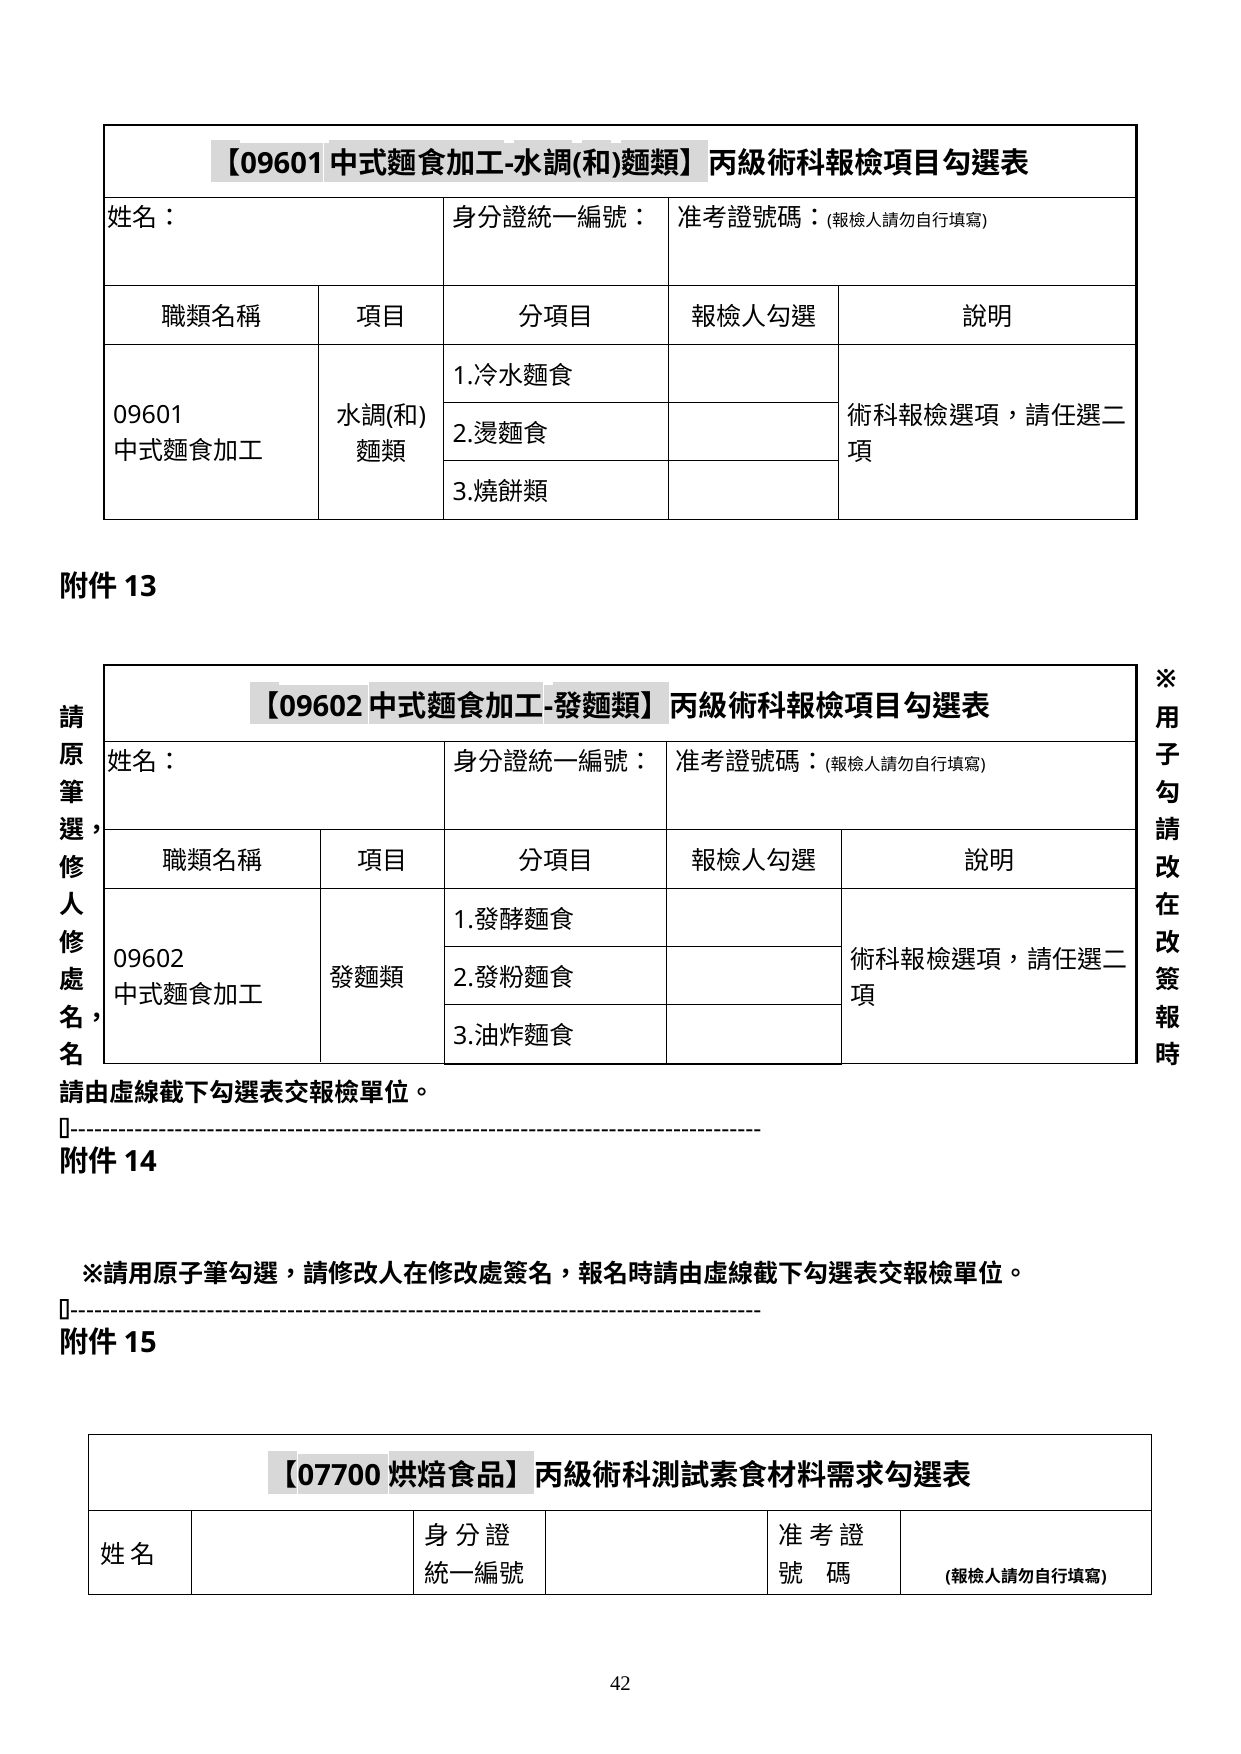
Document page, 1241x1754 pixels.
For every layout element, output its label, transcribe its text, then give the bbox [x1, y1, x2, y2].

table_cell 3.燒餅類 [444, 461, 668, 519]
table_cell 2.燙麵食 [444, 403, 668, 460]
table_cell 職類名稱 [105, 286, 318, 344]
table_cell 說明 [842, 830, 1135, 888]
table_cell 1.冷水麵食 [444, 345, 668, 402]
text -------------------------------------------------------------------------------------- [59, 1109, 1181, 1147]
text ※請用原子筆勾選，請修改人在修改處簽名，報名時請由虛線截下勾選表交報檢單位。 [59, 659, 1181, 1109]
table_cell 項目 [321, 830, 444, 888]
table_cell 身分證統一編號： [444, 198, 668, 285]
table_cell [669, 461, 838, 519]
table_cell [669, 403, 838, 460]
table_header 【09601中式麵食加工-水調(和)麵類】丙級術科報檢項目勾選表 [105, 126, 1135, 197]
table_cell 分項目 [445, 830, 666, 888]
table_cell 術科報檢選項，請任選二項 [842, 889, 1135, 1063]
table_cell 3.油炸麵食 [445, 1005, 666, 1063]
text ※請用原子筆勾選，請修改人在修改處簽名，報名時請由虛線截下勾選表交報檢單位。 [59, 1253, 1181, 1290]
table_header 【09602中式麵食加工-發麵類】丙級術科報檢項目勾選表 [105, 666, 1135, 741]
table_cell 准考證號碼：(報檢人請勿自行填寫) [667, 742, 1135, 829]
table_cell 姓名： [105, 742, 444, 829]
table_cell 水調(和)麵類 [319, 345, 443, 519]
table_cell [667, 889, 841, 946]
table_cell [669, 345, 838, 402]
table_cell 姓名： [105, 198, 443, 285]
table_cell (報檢人請勿自行填寫) [901, 1511, 1151, 1594]
table_cell 身分證統一編號： [445, 742, 666, 829]
table_cell [546, 1511, 767, 1594]
text 附件13 [59, 59, 1181, 622]
text 附件14 [59, 1147, 1137, 1178]
table_cell 報檢人勾選 [669, 286, 838, 344]
text -------------------------------------------------------------------------------------- [59, 1290, 1181, 1328]
table_cell 09602 中式麵食加工 [105, 889, 320, 1063]
table_cell 09601 中式麵食加工 [105, 345, 318, 519]
table_cell [667, 947, 841, 1004]
table_cell 身 分 證 統一編號 [414, 1511, 545, 1594]
table_cell [192, 1511, 413, 1594]
table_cell 分項目 [444, 286, 668, 344]
table_cell 准 考 證 號 碼 [768, 1511, 900, 1594]
table_cell 報檢人勾選 [667, 830, 841, 888]
table_cell 說明 [839, 286, 1135, 344]
table_cell 職類名稱 [105, 830, 320, 888]
table_cell [667, 1005, 841, 1063]
table_cell 1.發酵麵食 [445, 889, 666, 946]
table_cell 術科報檢選項，請任選二項 [839, 345, 1135, 519]
text 附件15 [59, 1328, 1137, 1359]
table_cell 2.發粉麵食 [445, 947, 666, 1004]
table_header 【07700 烘焙食品】丙級術科測試素食材料需求勾選表 [89, 1435, 1151, 1510]
table_cell 准考證號碼：(報檢人請勿自行填寫) [669, 198, 1135, 285]
table_cell 發麵類 [320, 889, 444, 1063]
table_cell 項目 [319, 286, 443, 344]
table_cell 姓 名 [89, 1511, 191, 1594]
